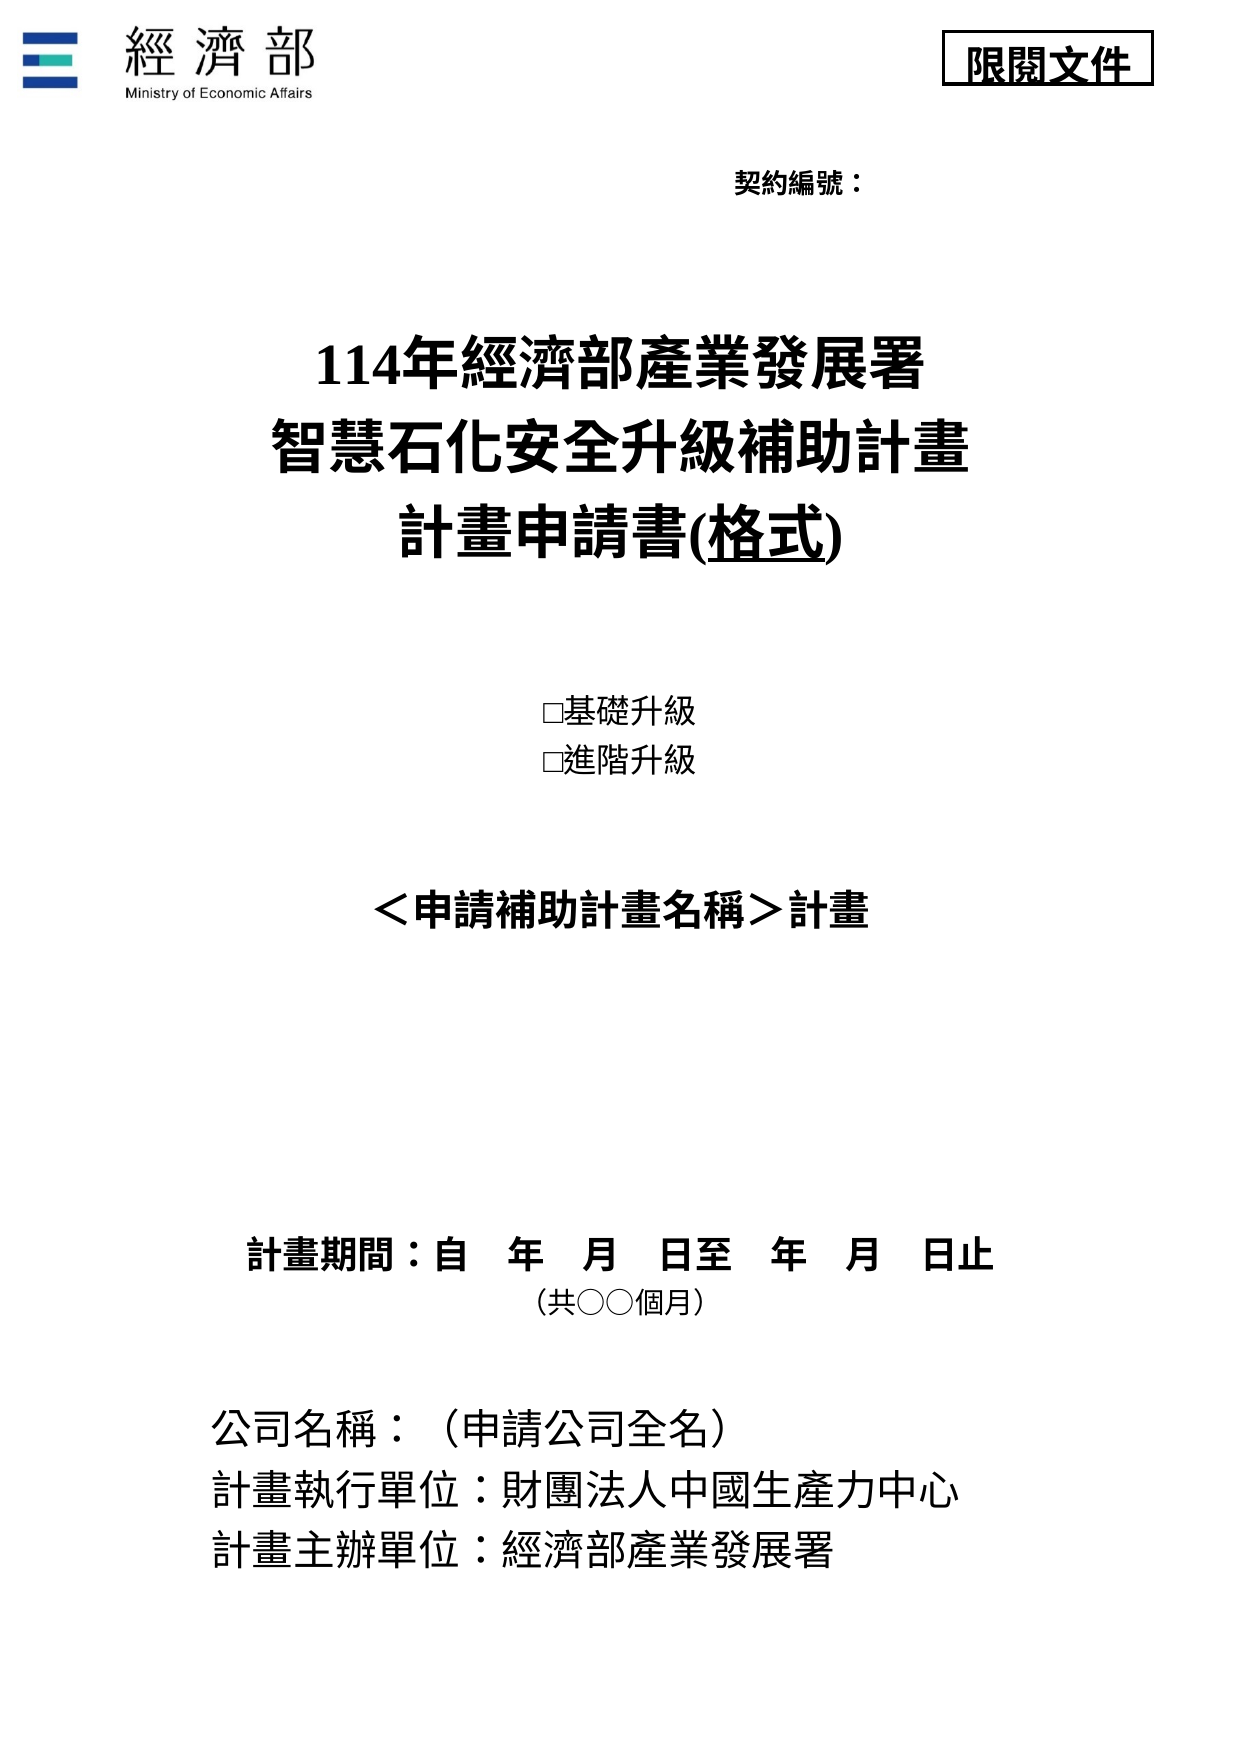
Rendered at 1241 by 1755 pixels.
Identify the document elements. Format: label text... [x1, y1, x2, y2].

text 114年經濟部產業發展署 [75, 317, 1165, 401]
text 限閱文件 [945, 33, 1151, 82]
text 計畫期間：自 年 月 日至 年 月 日止 [75, 1225, 1165, 1279]
text 契約編號： [75, 162, 1165, 202]
text 計畫主辦單位：經濟部產業發展署 [210, 1517, 1165, 1577]
text （共○○個月） [75, 1279, 1165, 1321]
text ＜申請補助計畫名稱＞計畫 [75, 877, 1165, 937]
table_cell □進階升級 [75, 734, 1164, 782]
text 公司名稱：（申請公司全名） [210, 1396, 1165, 1457]
text 智慧石化安全升級補助計畫 [75, 401, 1165, 486]
text 計畫申請書(格式) [75, 486, 1165, 570]
table_header □基礎升級 [75, 685, 1164, 734]
text 計畫執行單位：財團法人中國生產力中心 [210, 1457, 1165, 1517]
